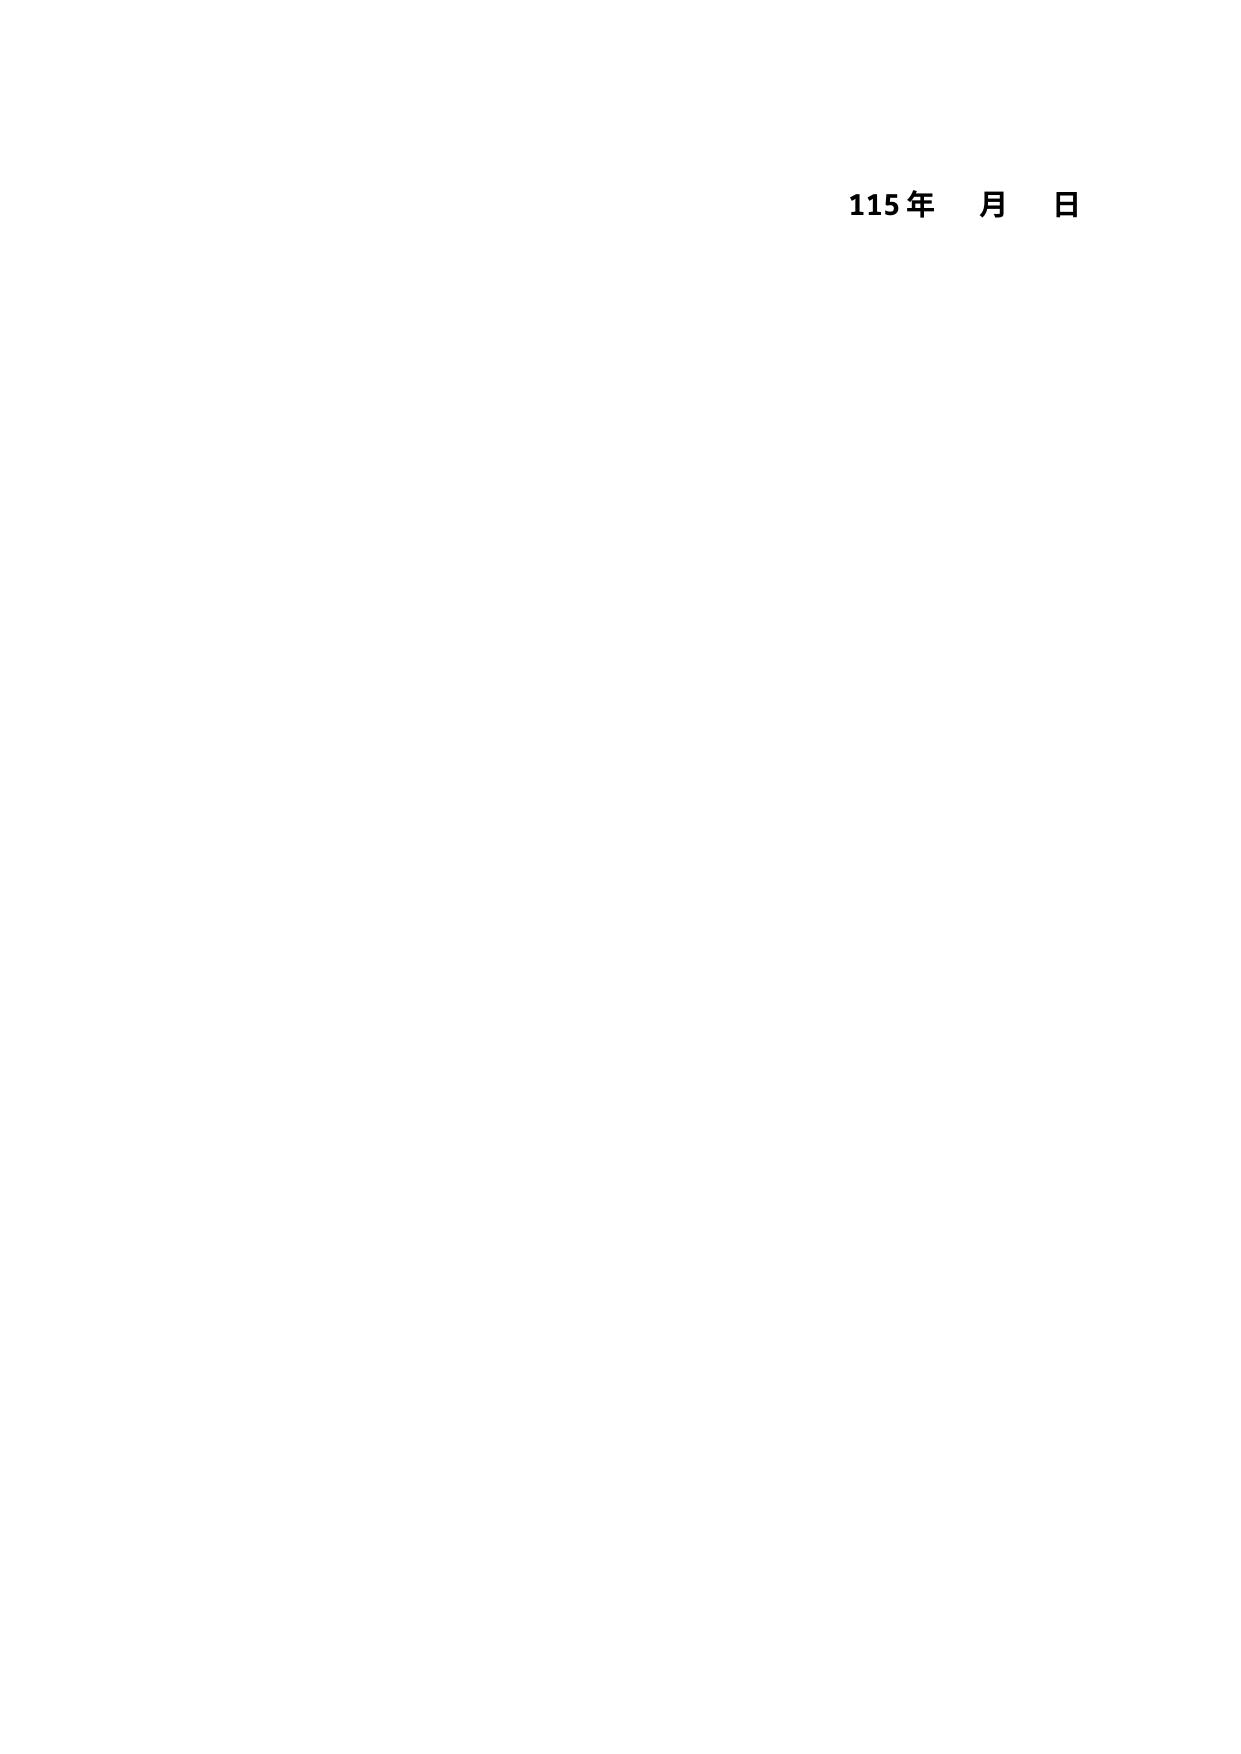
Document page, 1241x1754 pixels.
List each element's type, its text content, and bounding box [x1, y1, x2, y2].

text 115年 月 日 [130, 181, 1081, 224]
